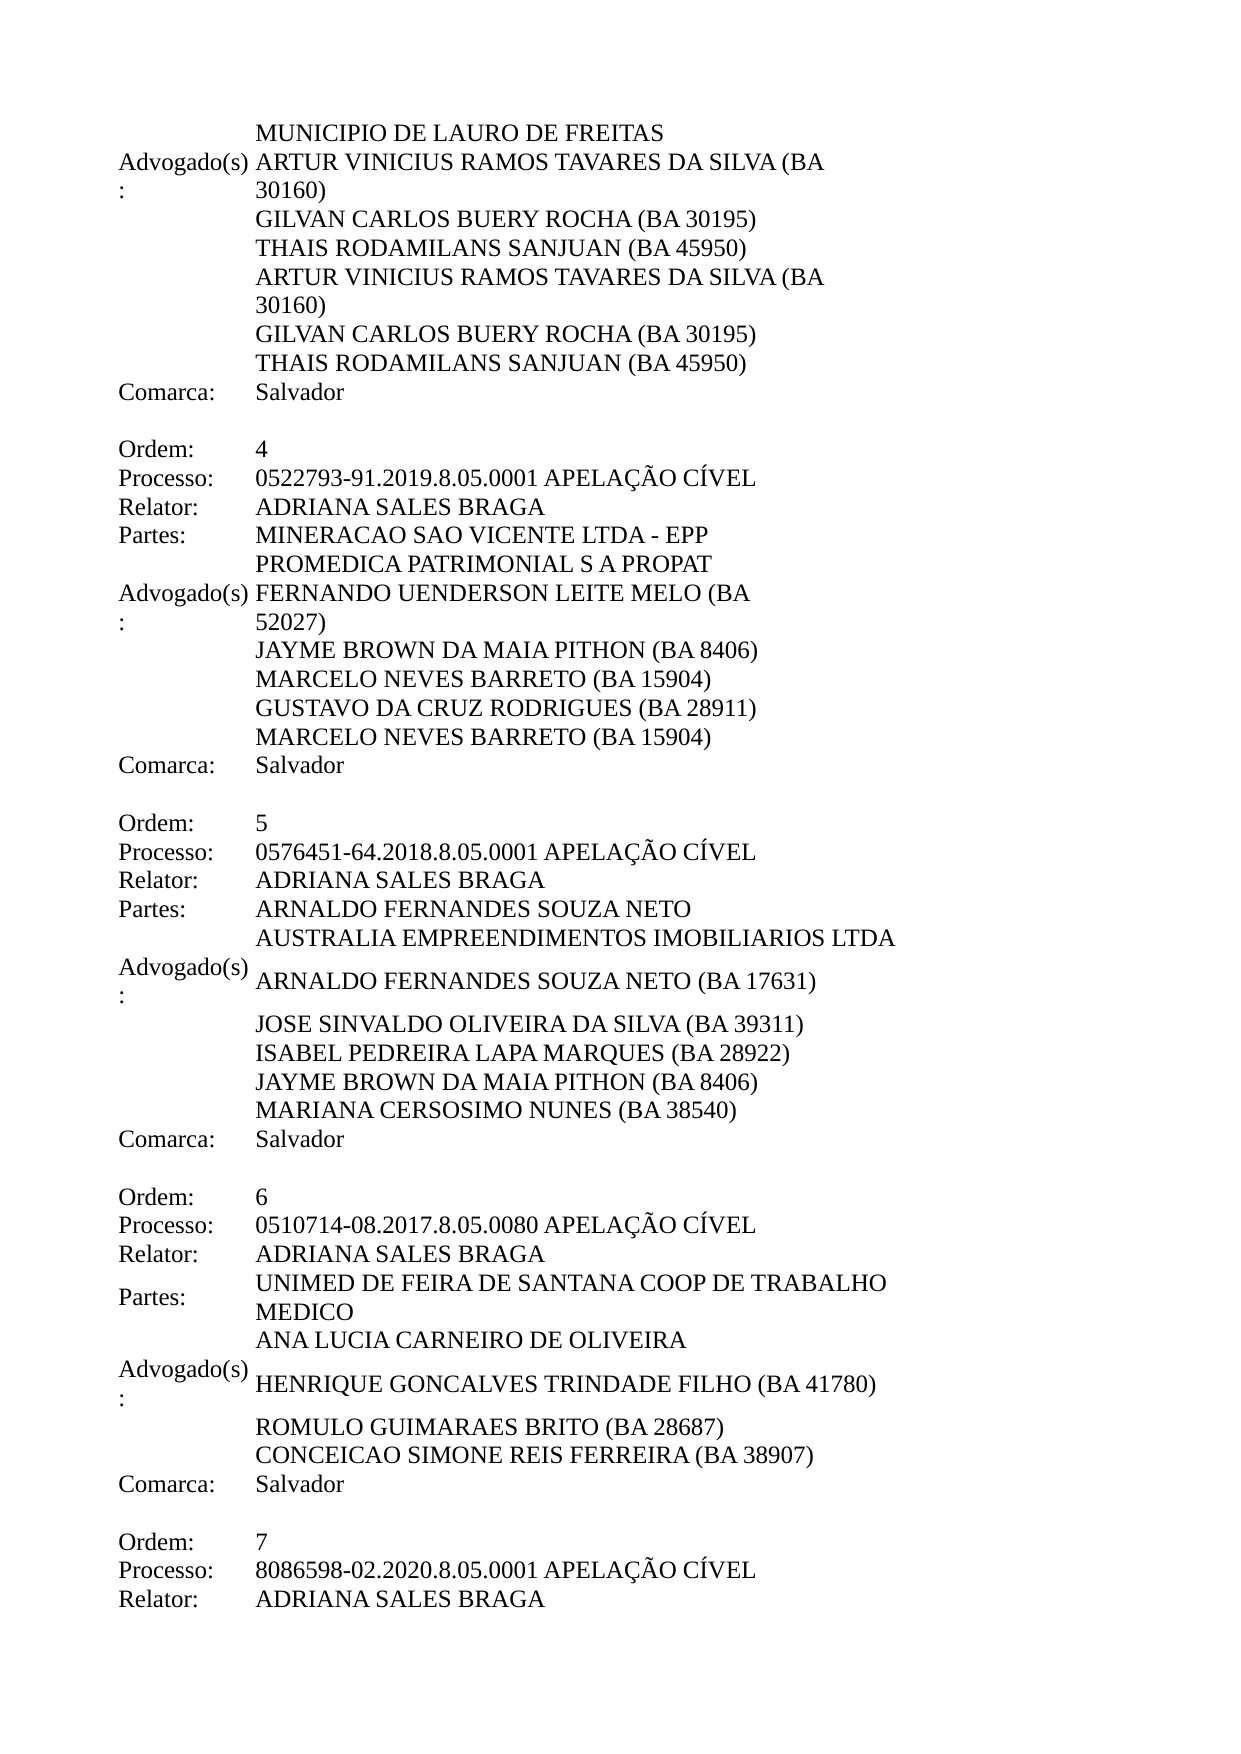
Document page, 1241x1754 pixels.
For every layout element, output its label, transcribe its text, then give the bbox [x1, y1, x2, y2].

table_cell Partes: [118, 521, 255, 549]
table_cell 0510714-08.2017.8.05.0080 APELAÇÃO CÍVEL [255, 1211, 989, 1239]
table_cell GUSTAVO DA CRUZ RODRIGUES (BA 28911) [255, 693, 826, 722]
table_cell Salvador [255, 377, 899, 406]
table_cell [118, 204, 255, 233]
table_cell ARTUR VINICIUS RAMOS TAVARES DA SILVA (BA 30160) [255, 262, 899, 319]
table_cell Salvador [255, 1469, 989, 1498]
table_cell FERNANDO UENDERSON LEITE MELO (BA 52027) [255, 578, 826, 636]
table_cell MARCELO NEVES BARRETO (BA 15904) [255, 664, 826, 693]
table_cell 0522793-91.2019.8.05.0001 APELAÇÃO CÍVEL [255, 463, 826, 492]
table_cell Comarca: [118, 751, 255, 779]
table_cell [118, 1096, 255, 1124]
table_cell ADRIANA SALES BRAGA [255, 1239, 989, 1268]
table_cell 8086598-02.2020.8.05.0001 APELAÇÃO CÍVEL [255, 1556, 763, 1584]
table_cell Salvador [255, 1124, 897, 1153]
table_header 5 [255, 808, 897, 837]
table_cell [118, 1067, 255, 1096]
table_cell Relator: [118, 866, 255, 894]
table_cell Processo: [118, 1211, 255, 1239]
table_cell GILVAN CARLOS BUERY ROCHA (BA 30195) [255, 204, 899, 233]
table_cell ARNALDO FERNANDES SOUZA NETO [255, 894, 897, 923]
table_cell ANA LUCIA CARNEIRO DE OLIVEIRA [255, 1326, 989, 1354]
table_cell [118, 664, 255, 693]
table_cell GILVAN CARLOS BUERY ROCHA (BA 30195) [255, 319, 899, 348]
table_cell MARIANA CERSOSIMO NUNES (BA 38540) [255, 1096, 897, 1124]
table_cell JAYME BROWN DA MAIA PITHON (BA 8406) [255, 1067, 897, 1096]
table_cell Processo: [118, 837, 255, 866]
table_cell [118, 1326, 255, 1354]
table_cell THAIS RODAMILANS SANJUAN (BA 45950) [255, 233, 899, 262]
table_cell [118, 693, 255, 722]
table_cell ADRIANA SALES BRAGA [255, 492, 826, 521]
table_cell Partes: [118, 894, 255, 923]
table_cell [118, 1412, 255, 1441]
table_cell Advogado(s): [118, 952, 255, 1009]
table_cell ISABEL PEDREIRA LAPA MARQUES (BA 28922) [255, 1038, 897, 1067]
table_cell Comarca: [118, 377, 255, 406]
table_cell Advogado(s): [118, 578, 255, 636]
table_cell UNIMED DE FEIRA DE SANTANA COOP DE TRABALHO MEDICO [255, 1268, 989, 1326]
table_cell [118, 348, 255, 377]
table_cell Comarca: [118, 1469, 255, 1498]
table_cell [118, 319, 255, 348]
table_cell MARCELO NEVES BARRETO (BA 15904) [255, 722, 826, 751]
table_cell CONCEICAO SIMONE REIS FERREIRA (BA 38907) [255, 1441, 989, 1469]
table_header 4 [255, 434, 826, 463]
table_cell Processo: [118, 1556, 255, 1584]
table_cell [118, 1038, 255, 1067]
table_header Ordem: [118, 1527, 255, 1556]
table_cell ARTUR VINICIUS RAMOS TAVARES DA SILVA (BA 30160) [255, 147, 899, 204]
table_cell AUSTRALIA EMPREENDIMENTOS IMOBILIARIOS LTDA [255, 923, 897, 952]
table_cell MUNICIPIO DE LAURO DE FREITAS [255, 118, 899, 147]
table_cell ADRIANA SALES BRAGA [255, 866, 897, 894]
table_header 6 [255, 1182, 989, 1211]
table_cell MINERACAO SAO VICENTE LTDA - EPP [255, 521, 826, 549]
table_header Ordem: [118, 808, 255, 837]
table_cell PROMEDICA PATRIMONIAL S A PROPAT [255, 549, 826, 578]
table_cell [118, 722, 255, 751]
table_cell Advogado(s): [118, 147, 255, 204]
table_cell HENRIQUE GONCALVES TRINDADE FILHO (BA 41780) [255, 1354, 989, 1412]
table_cell [118, 1009, 255, 1038]
table_cell Partes: [118, 1268, 255, 1326]
table_cell Advogado(s): [118, 1354, 255, 1412]
table_cell [118, 233, 255, 262]
table_cell Salvador [255, 751, 826, 779]
table_cell [118, 636, 255, 664]
table_cell [118, 549, 255, 578]
table_cell 0576451-64.2018.8.05.0001 APELAÇÃO CÍVEL [255, 837, 897, 866]
table_cell Relator: [118, 1584, 255, 1613]
table_cell THAIS RODAMILANS SANJUAN (BA 45950) [255, 348, 899, 377]
table_cell ROMULO GUIMARAES BRITO (BA 28687) [255, 1412, 989, 1441]
table_cell JOSE SINVALDO OLIVEIRA DA SILVA (BA 39311) [255, 1009, 897, 1038]
table_cell [118, 118, 255, 147]
table_header Ordem: [118, 434, 255, 463]
table_cell JAYME BROWN DA MAIA PITHON (BA 8406) [255, 636, 826, 664]
table_cell ARNALDO FERNANDES SOUZA NETO (BA 17631) [255, 952, 897, 1009]
table_cell [118, 1441, 255, 1469]
table_cell Processo: [118, 463, 255, 492]
table_cell Comarca: [118, 1124, 255, 1153]
table_header Ordem: [118, 1182, 255, 1211]
table_cell [118, 923, 255, 952]
table_cell Relator: [118, 492, 255, 521]
table_cell ADRIANA SALES BRAGA [255, 1584, 763, 1613]
table_header 7 [255, 1527, 763, 1556]
table_cell Relator: [118, 1239, 255, 1268]
table_cell [118, 262, 255, 319]
